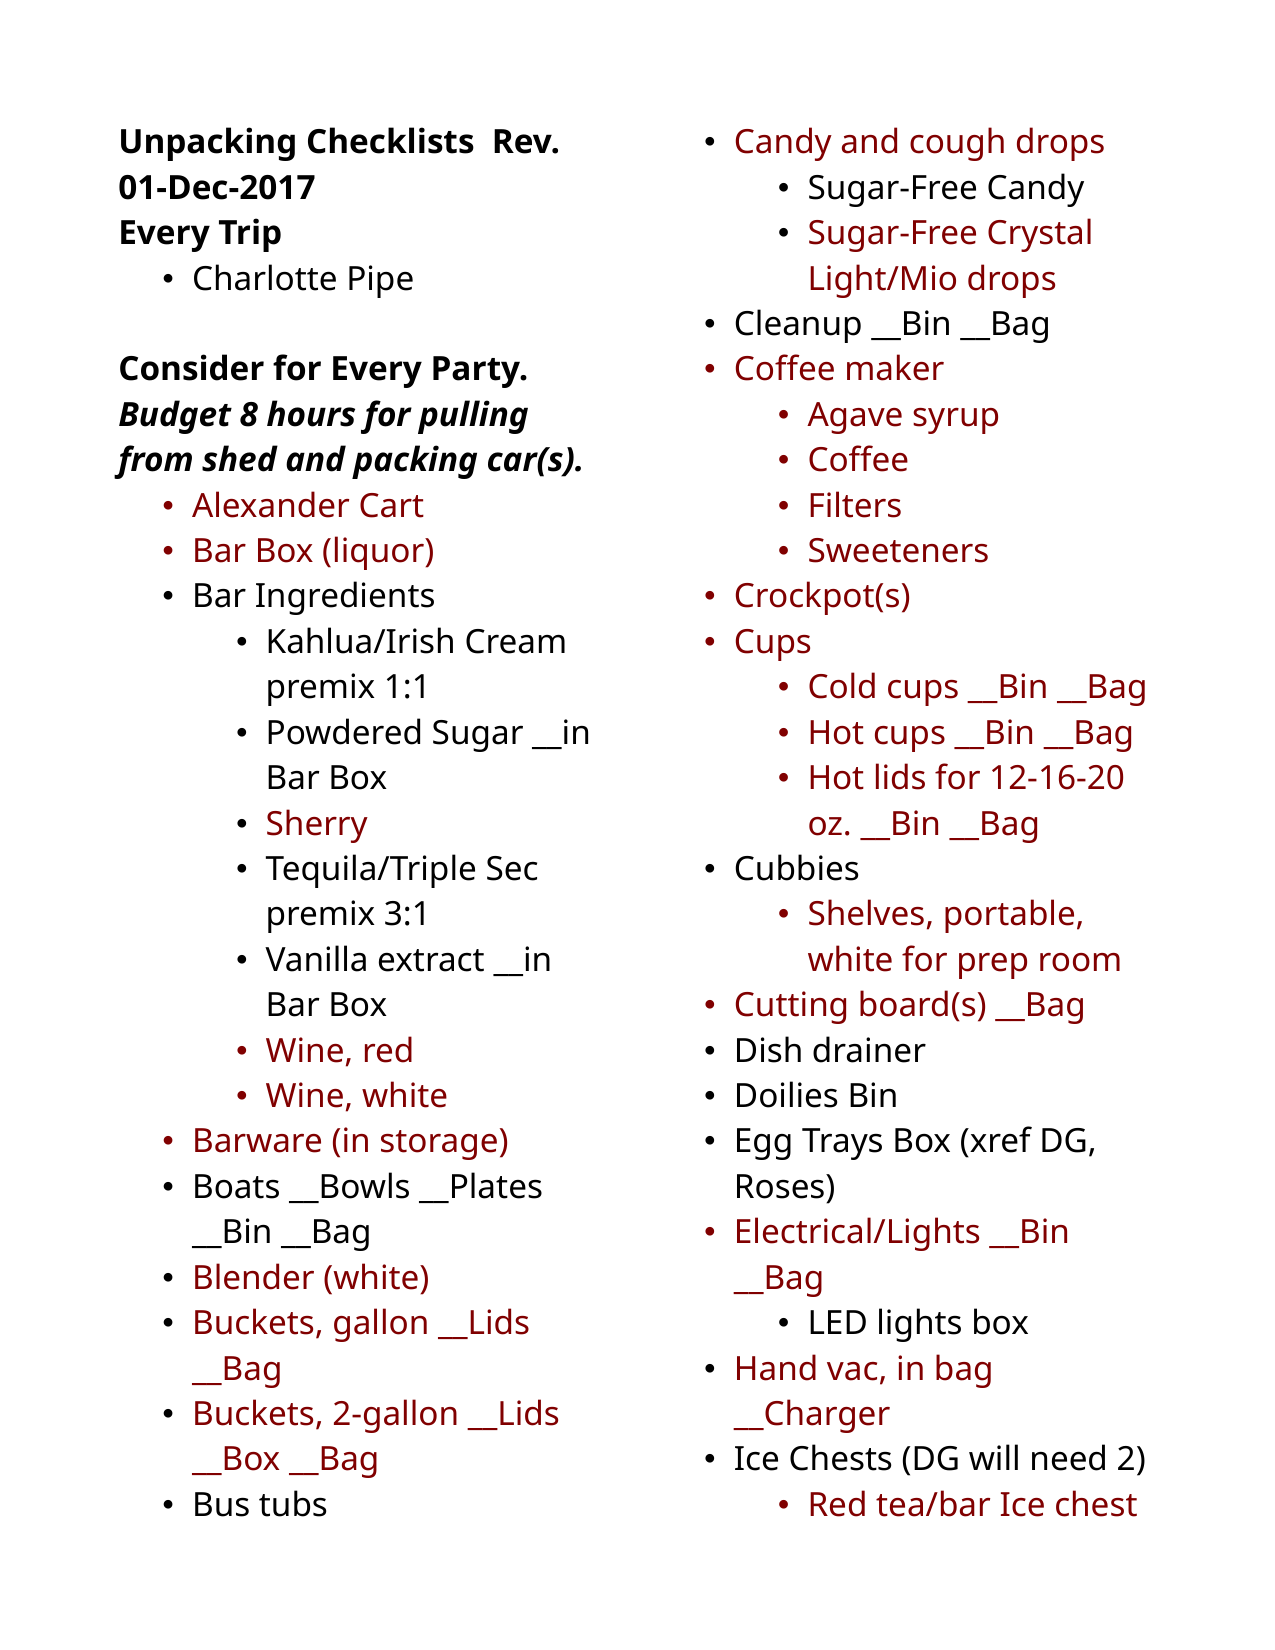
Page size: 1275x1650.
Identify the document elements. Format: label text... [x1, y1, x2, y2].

list Cups [704, 618, 1157, 663]
subtitle Unpacking Checklists Rev. 01-Dec-2017 Every Trip [118, 118, 615, 254]
list Hand vac, in bag __Charger [704, 1344, 1157, 1435]
list Blender (white) [162, 1253, 615, 1299]
list Coffee maker [704, 345, 1157, 391]
list LED lights box [778, 1299, 1157, 1344]
list Coffee [778, 436, 1157, 481]
list Bar Ingredients [162, 572, 615, 618]
list Alexander Cart [162, 481, 615, 527]
list Sherry [236, 799, 615, 845]
list Red tea/bar Ice chest [778, 1481, 1157, 1526]
list Boats __Bowls __Plates __Bin __Bag [162, 1163, 615, 1253]
list Crockpot(s) [704, 572, 1157, 618]
list Egg Trays Box (xref DG, Roses) [704, 1117, 1157, 1208]
list Cubbies [704, 845, 1157, 890]
list Vanilla extract __in Bar Box [236, 936, 615, 1026]
list Bus tubs [162, 1481, 615, 1526]
list Bar Box (liquor) [162, 527, 615, 572]
list Doilies Bin [704, 1072, 1157, 1117]
list Charlotte Pipe [162, 254, 615, 300]
list Buckets, gallon __Lids __Bag [162, 1299, 615, 1390]
list Hot cups __Bin __Bag [778, 708, 1157, 754]
list Shelves, portable, white for prep room [778, 890, 1157, 981]
list Sweeteners [778, 527, 1157, 572]
list Sugar-Free Candy [778, 163, 1157, 209]
list Ice Chests (DG will need 2) [704, 1435, 1157, 1481]
list Agave syrup [778, 391, 1157, 436]
list Tequila/Triple Sec premix 3:1 [236, 845, 615, 936]
list Cutting board(s) __Bag [704, 981, 1157, 1026]
list Kahlua/Irish Cream premix 1:1 [236, 618, 615, 708]
list Electrical/Lights __Bin __Bag [704, 1208, 1157, 1299]
list Buckets, 2-gallon __Lids __Box __Bag [162, 1390, 615, 1481]
list Wine, white [236, 1072, 615, 1117]
list Powdered Sugar __in Bar Box [236, 708, 615, 799]
list Filters [778, 481, 1157, 527]
list Wine, red [236, 1026, 615, 1072]
list Sugar-Free Crystal Light/Mio drops [778, 209, 1157, 300]
list Dish drainer [704, 1026, 1157, 1072]
list Cleanup __Bin __Bag [704, 300, 1157, 345]
subtitle Consider for Every Party. Budget 8 hours for pulling from shed and packing car(s). [118, 345, 615, 481]
list Barware (in storage) [162, 1117, 615, 1163]
list Candy and cough drops [704, 118, 1157, 163]
list Cold cups __Bin __Bag [778, 663, 1157, 708]
list Hot lids for 12-16-20 oz. __Bin __Bag [778, 754, 1157, 845]
